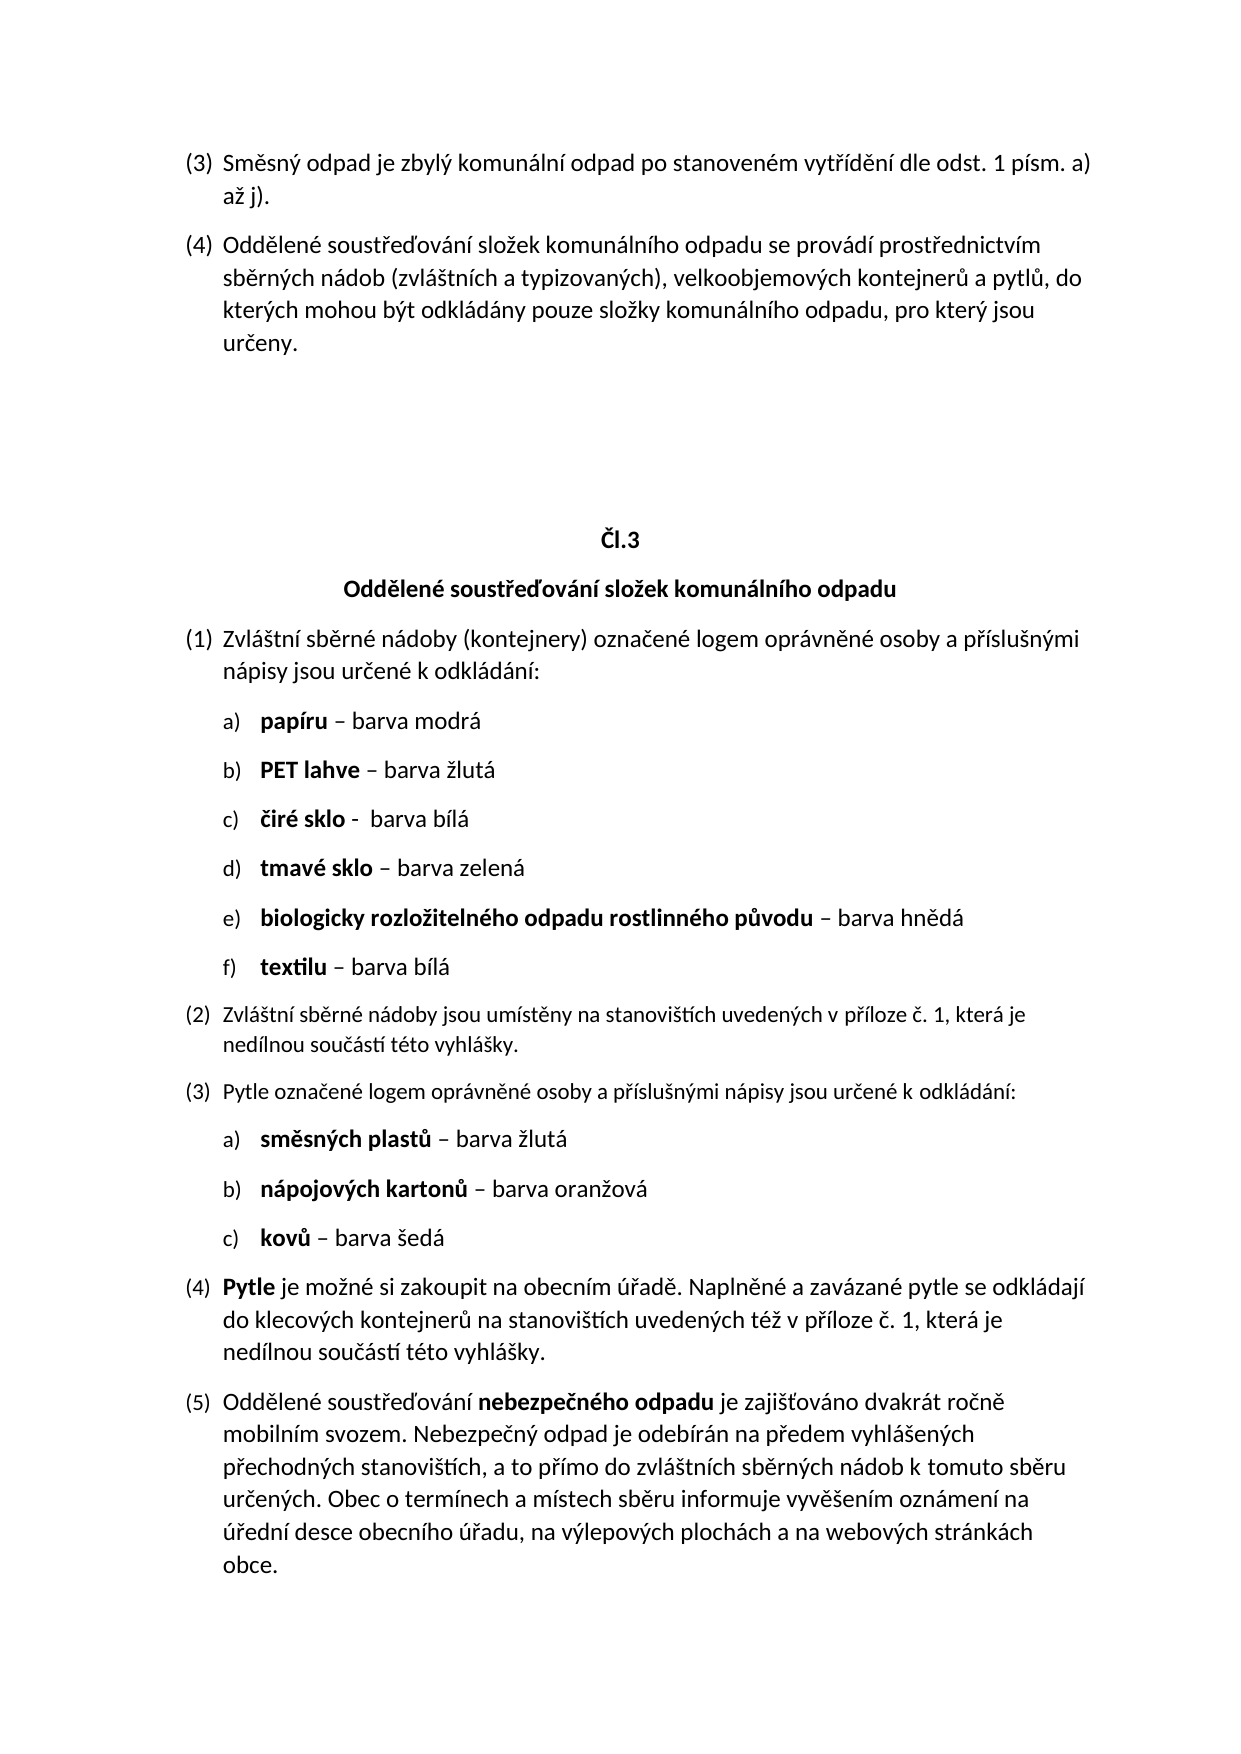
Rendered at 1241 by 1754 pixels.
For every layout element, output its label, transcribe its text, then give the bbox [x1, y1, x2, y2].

list tmavé sklo – barva zelená [223, 853, 1093, 883]
list Pytle je možné si zakoupit na obecním úřadě. Naplněné a zavázané pytle se odkládají do klecových kontejnerů na stanovištích uvedených též v příloze č. 1, která je nedílnou součástí této vyhlášky. [185, 1271, 1093, 1367]
list biologicky rozložitelného odpadu rostlinného původu – barva hnědá [223, 902, 1093, 932]
list nápojových kartonů – barva oranžová [223, 1173, 1093, 1203]
list čiré sklo - barva bílá [223, 803, 1093, 834]
list Zvláštní sběrné nádoby jsou umístěny na stanovištích uvedených v příloze č. 1, která je nedílnou součástí této vyhlášky. [185, 1000, 1093, 1058]
list PET lahve – barva žlutá [223, 754, 1093, 784]
list textilu – barva bílá [223, 951, 1093, 982]
list Pytle označené logem oprávněné osoby a příslušnými nápisy jsou určené k odkládání: [185, 1077, 1093, 1105]
list papíru – barva modrá [223, 705, 1093, 735]
list kovů – barva šedá [223, 1222, 1093, 1252]
list směsných plastů – barva žlutá [223, 1123, 1093, 1154]
list Oddělené soustřeďování nebezpečného odpadu je zajišťováno dvakrát ročně mobilním svozem. Nebezpečný odpad je odebírán na předem vyhlášených přechodných stanovištích, a to přímo do zvláštních sběrných nádob k tomuto sběru určených. Obec o termínech a místech sběru informuje vyvěšením oznámení na úřední desce obecního úřadu, na výlepových plochách a na webových stránkách obce. [185, 1386, 1093, 1579]
text Oddělené soustřeďování složek komunálního odpadu [148, 574, 1093, 604]
text Čl.3 [148, 524, 1093, 555]
list Směsný odpad je zbylý komunální odpad po stanoveném vytřídění dle odst. 1 písm. a) až j). [185, 148, 1093, 211]
list Zvláštní sběrné nádoby (kontejnery) označené logem oprávněné osoby a příslušnými nápisy jsou určené k odkládání: [185, 623, 1093, 686]
list Oddělené soustřeďování složek komunálního odpadu se provádí prostřednictvím sběrných nádob (zvláštních a typizovaných), velkoobjemových kontejnerů a pytlů, do kterých mohou být odkládány pouze složky komunálního odpadu, pro který jsou určeny. [185, 229, 1093, 358]
